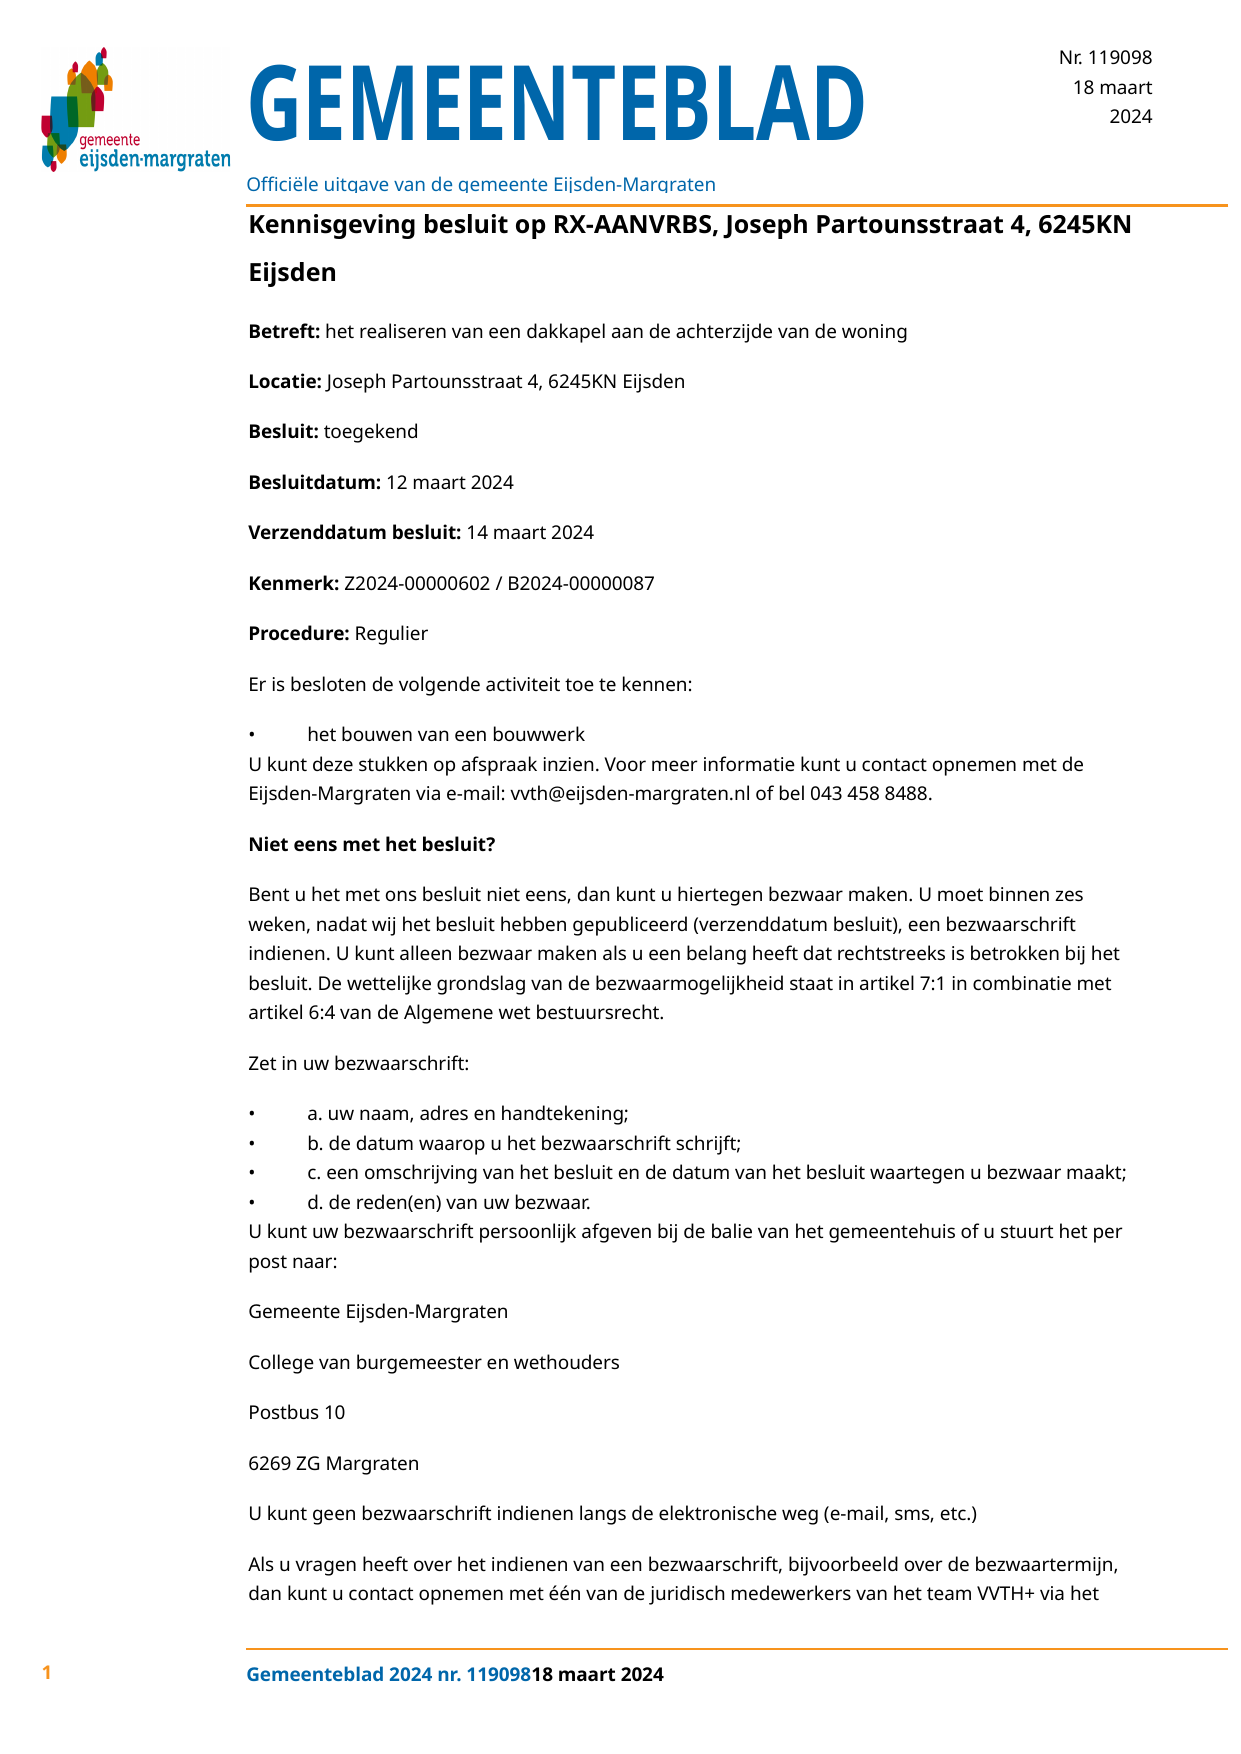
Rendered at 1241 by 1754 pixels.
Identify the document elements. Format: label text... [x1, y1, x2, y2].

text Postbus 10 [248, 1399, 1152, 1425]
text U kunt uw bezwaarschrift persoonlijk afgeven bij de balie van het gemeentehuis of u stuurt het per post naar: [248, 1219, 1152, 1274]
text Kennisgeving besluit op RX-AANVRBS, Joseph Partounsstraat 4, 6245KN Eijsden [248, 207, 1152, 288]
text College van burgemeester en wethouders [248, 1349, 1152, 1375]
text Verzenddatum besluit: 14 maart 2024 [248, 519, 1152, 545]
text Besluitdatum: 12 maart 2024 [248, 469, 1152, 495]
text Kenmerk: Z2024-00000602 / B2024-00000087 [248, 570, 1152, 596]
list c. een omschrijving van het besluit en de datum van het besluit waartegen u bezwaar maakt; [248, 1159, 1152, 1185]
text U kunt geen bezwaarschrift indienen langs de elektronische weg (e-mail, sms, etc.) [248, 1500, 1152, 1526]
picture [41, 47, 231, 172]
text U kunt deze stukken op afspraak inzien. Voor meer informatie kunt u contact opnemen met de Eijsden-Margraten via e-mail: vvth@eijsden-margraten.nl of bel 043 458 8488. [248, 751, 1152, 806]
text Bent u het met ons besluit niet eens, dan kunt u hiertegen bezwaar maken. U moet binnen zes weken, nadat wij het besluit hebben gepubliceerd (verzenddatum besluit), een bezwaarschrift indienen. U kunt alleen bezwaar maken als u een belang heeft dat rechtstreeks is betrokken bij het besluit. De wettelijke grondslag van de bezwaarmogelijkheid staat in artikel 7:1 in combinatie met artikel 6:4 van de Algemene wet bestuursrecht. [248, 881, 1152, 1025]
text Locatie: Joseph Partounsstraat 4, 6245KN Eijsden [248, 368, 1152, 394]
text 6269 ZG Margraten [248, 1450, 1152, 1476]
text Er is besloten de volgende activiteit toe te kennen: [248, 671, 1152, 697]
list het bouwen van een bouwwerk [248, 721, 1152, 747]
text Besluit: toegekend [248, 419, 1152, 444]
text Betreft: het realiseren van een dakkapel aan de achterzijde van de woning [248, 318, 1152, 344]
text Als u vragen heeft over het indienen van een bezwaarschrift, bijvoorbeeld over de bezwaartermijn, dan kunt u contact opnemen met één van de juridisch medewerkers van het team VVTH+ via het [248, 1551, 1152, 1606]
text Gemeente Eijsden-Margraten [248, 1299, 1152, 1324]
list d. de reden(en) van uw bezwaar. [248, 1189, 1152, 1215]
text Niet eens met het besluit? [248, 831, 1152, 857]
text Zet in uw bezwaarschrift: [248, 1050, 1152, 1076]
text Procedure: Regulier [248, 620, 1152, 646]
list a. uw naam, adres en handtekening; [248, 1100, 1152, 1126]
list b. de datum waarop u het bezwaarschrift schrijft; [248, 1130, 1152, 1156]
